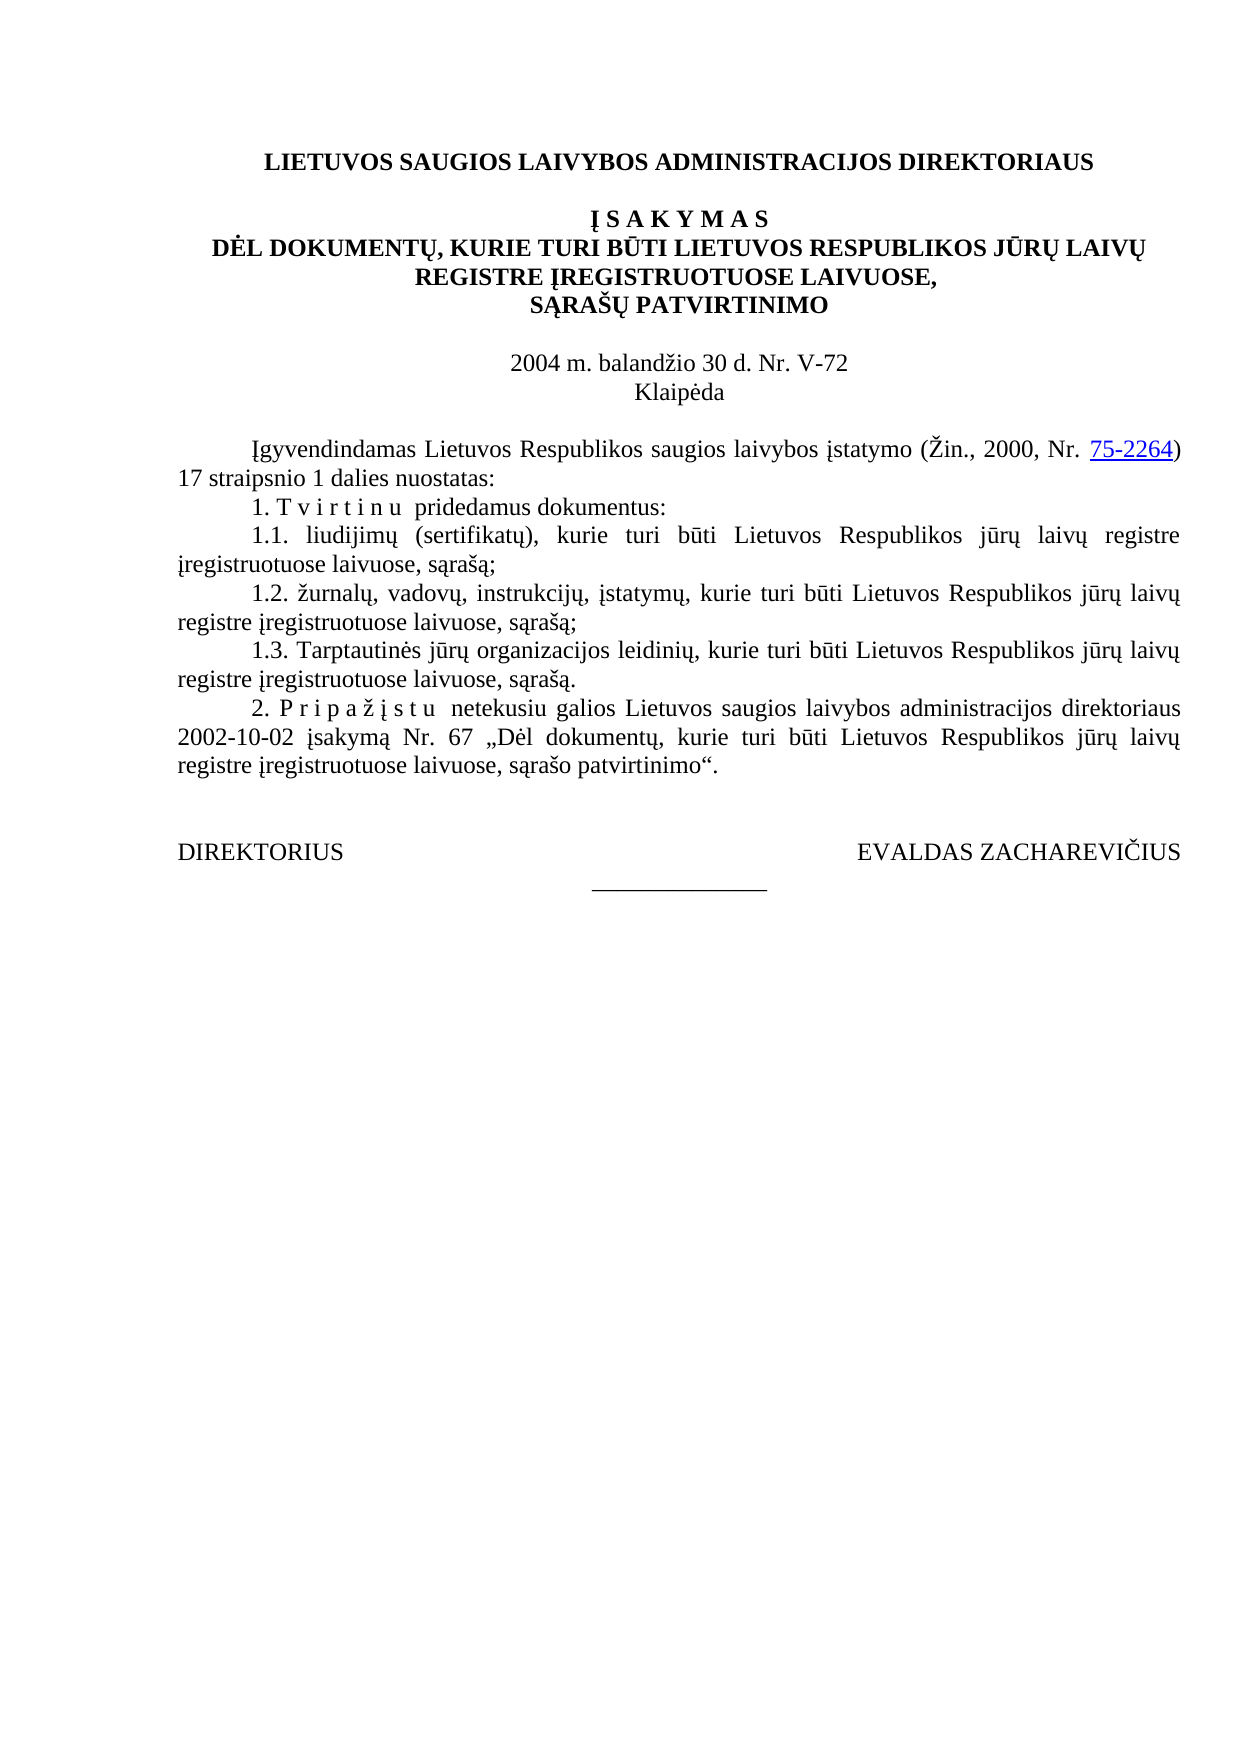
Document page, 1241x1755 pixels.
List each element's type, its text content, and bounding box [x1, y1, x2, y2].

text 1. Tvirtinu pridedamus dokumentus: [177, 492, 1181, 521]
text Direktorius Evaldas Zacharevičius [177, 837, 1181, 866]
text LIETUVOS SAUGIOS LAIVYBOS ADMINISTRACIJOS DIREKTORIAUS [177, 147, 1181, 176]
text 2. Pripažįstu netekusiu galios Lietuvos saugios laivybos administracijos direktoriaus 2002-10-02 įsakymą Nr. 67 „Dėl dokumentų, kurie turi būti Lietuvos Respublikos jūrų laivų registre įregistruotuose laivuose, sąrašo patvirtinimo“. [177, 693, 1181, 779]
text SĄRAŠŲ PATVIRTINIMO [177, 291, 1181, 319]
text ______________ [177, 866, 1181, 894]
text 2004 m. balandžio 30 d. Nr. V-72 [177, 348, 1181, 377]
text Klaipėda [177, 377, 1181, 406]
text 1.3. Tarptautinės jūrų organizacijos leidinių, kurie turi būti Lietuvos Respublikos jūrų laivų registre įregistruotuose laivuose, sąrašą. [177, 636, 1181, 693]
text 1.2. žurnalų, vadovų, instrukcijų, įstatymų, kurie turi būti Lietuvos Respublikos jūrų laivų registre įregistruotuose laivuose, sąrašą; [177, 578, 1181, 636]
text Įgyvendindamas Lietuvos Respublikos saugios laivybos įstatymo (Žin., 2000, Nr. 75-2264) 17 straipsnio 1 dalies nuostatas: [177, 434, 1181, 492]
text 1.1. liudijimų (sertifikatų), kurie turi būti Lietuvos Respublikos jūrų laivų registre įregistruotuose laivuose, sąrašą; [177, 521, 1181, 578]
text Į S A K Y M A S [177, 204, 1181, 233]
text DĖL DOKUMENTŲ, KURIE TURI BŪTI LIETUVOS RESPUBLIKOS JŪRŲ LAIVŲ REGISTRE ĮREGISTRUOTUOSE LAIVUOSE, [177, 233, 1181, 291]
